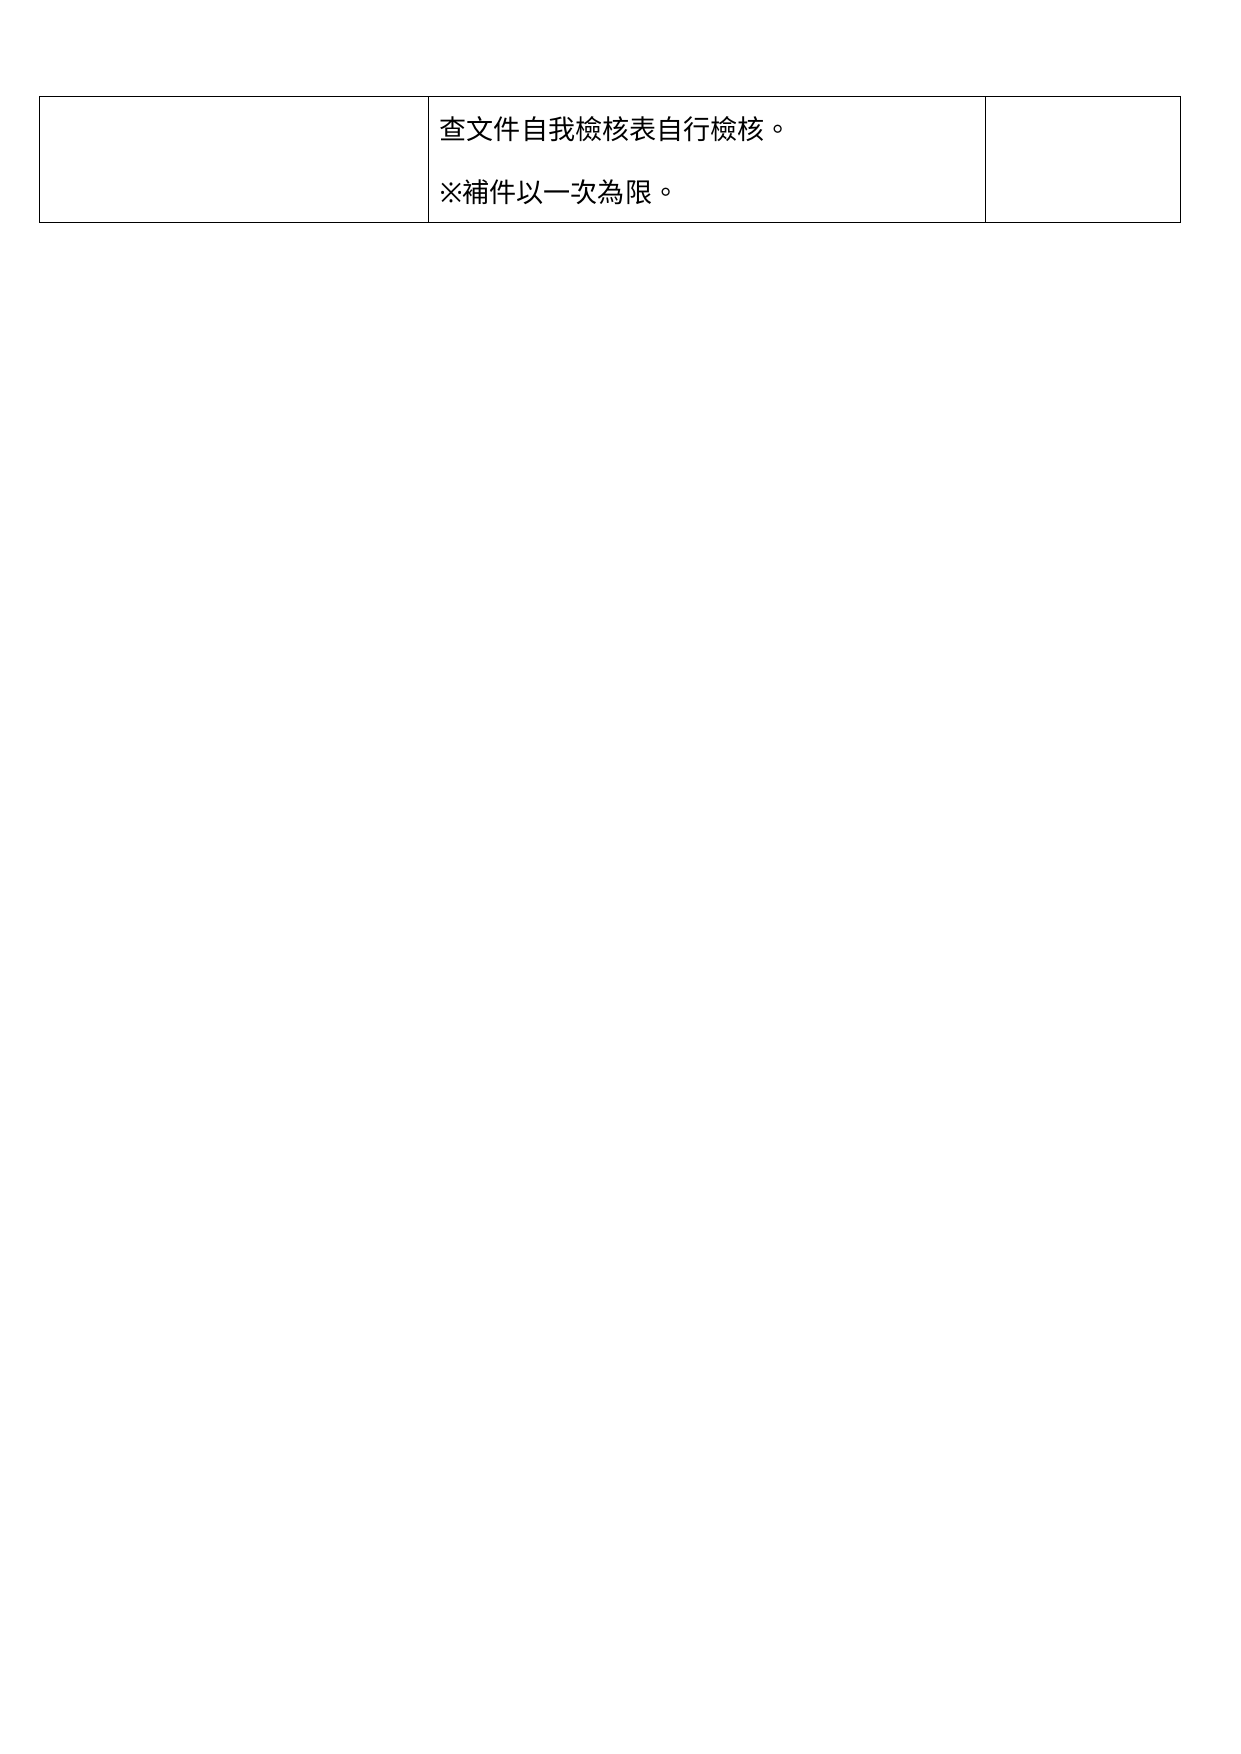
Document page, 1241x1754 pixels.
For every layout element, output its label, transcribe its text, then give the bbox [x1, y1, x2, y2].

table_cell [40, 97, 428, 222]
table_cell [986, 97, 1180, 222]
table_cell 查文件自我檢核表自行檢核。 ※補件以一次為限。 [429, 97, 985, 222]
